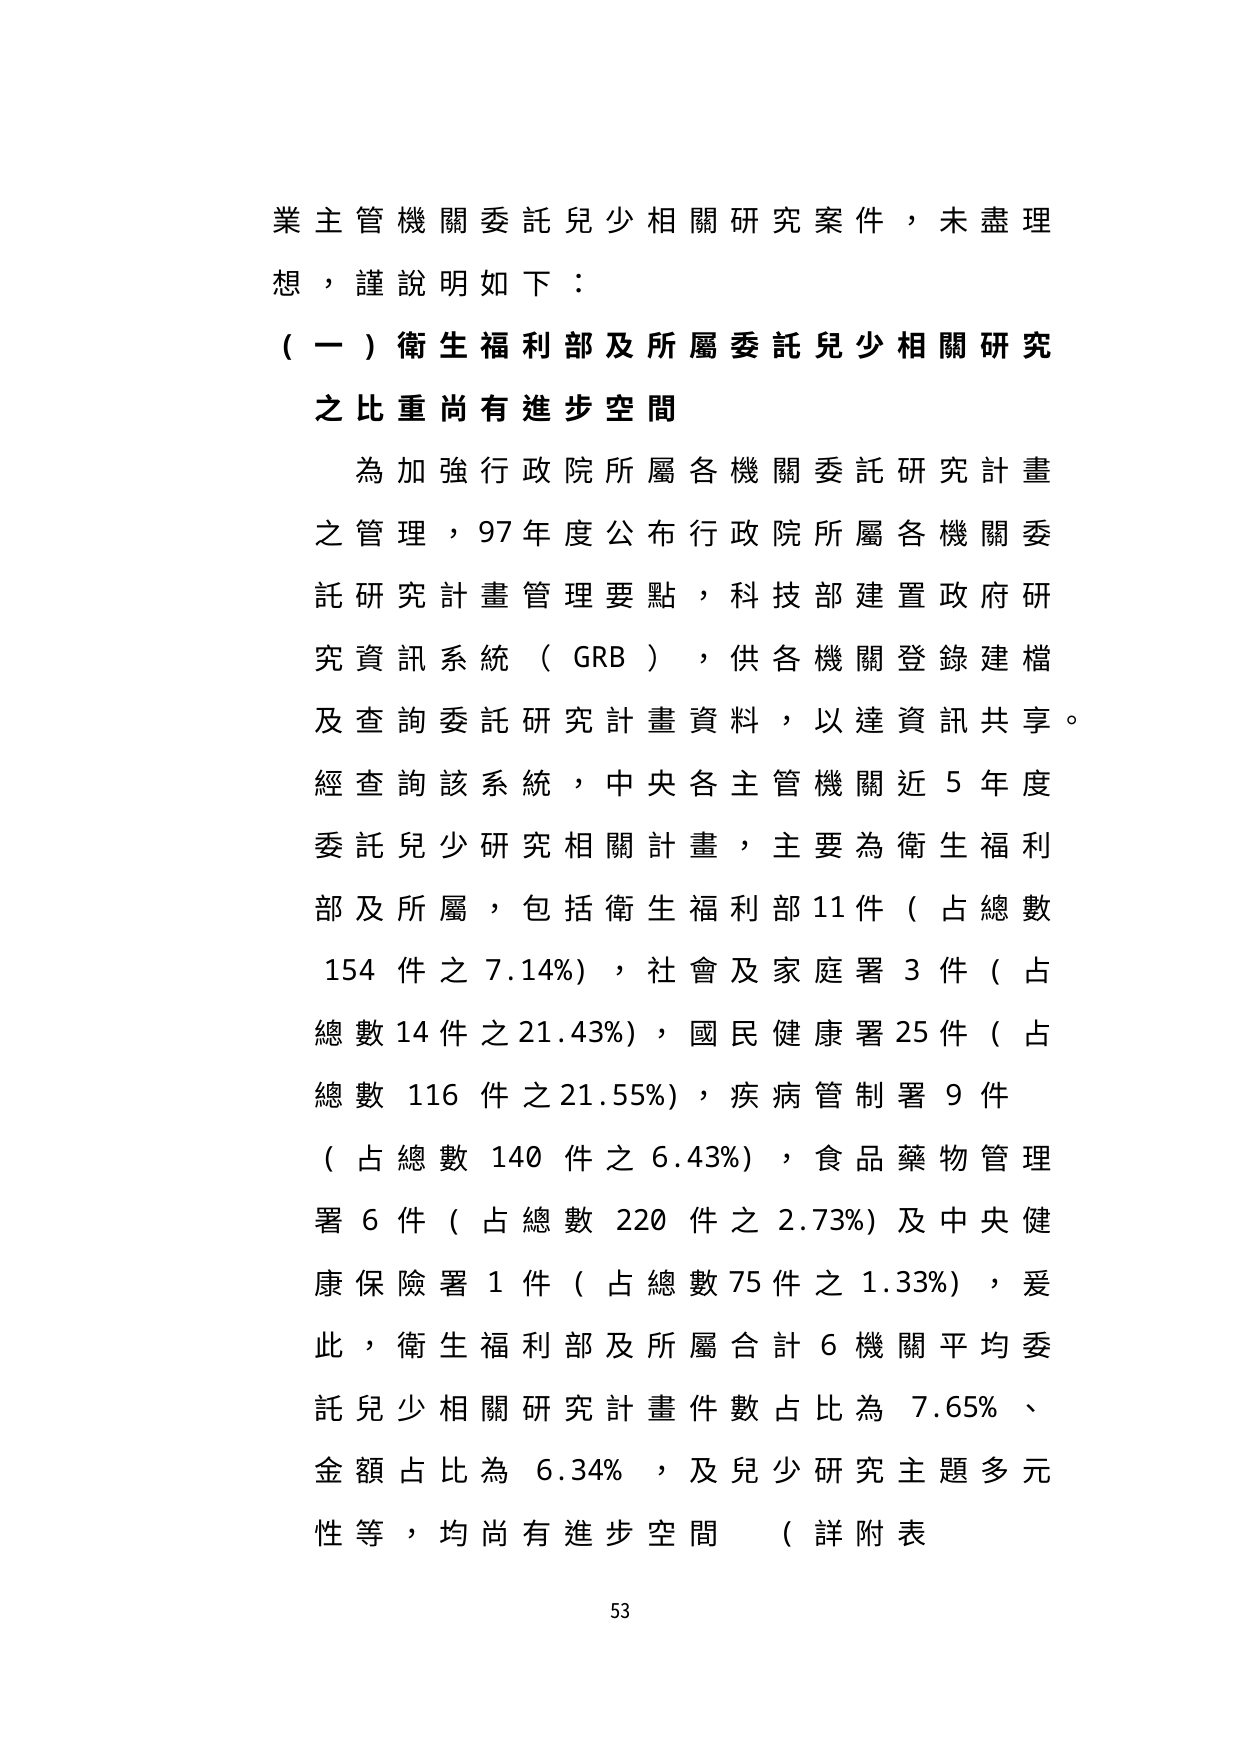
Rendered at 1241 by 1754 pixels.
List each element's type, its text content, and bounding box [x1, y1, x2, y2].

text (一)衛生福利部及所屬委託兒少相關研究之比重尚有進步空間 [242, 302, 1058, 427]
text 業主管機關委託兒少相關研究案件，未盡理想，謹說明如下： [242, 177, 1058, 302]
text 為加強行政院所屬各機關委託研究計畫之管理，97年度公布行政院所屬各機關委託研究計畫管理要點，科技部建置政府研究資訊系統（GRB），供各機關登錄建檔及查詢委託研究計畫資料，以達資訊共享。經查詢該系統，中央各主管機關近5年度委託兒少研究相關計畫，主要為衛生福利部及所屬，包括衛生福利部11件(占總數154件之7.14%)，社會及家庭署3件(占總數14件之21.43%)，國民健康署25件(占總數116件之21.55%)，疾病管制署9件(占總數140件之6.43%)，食品藥物管理署6件(占總數220件之2.73%)及中央健康保險署1件(占總數75件之1.33%)，爰此，衛生福利部及所屬合計6機關平均委託兒少相關研究計畫件數占比為7.65%、金額占比為6.34%，及兒少研究主題多元性等，均尚有進步空間 (詳附表1、2)。 [271, 427, 1058, 1552]
